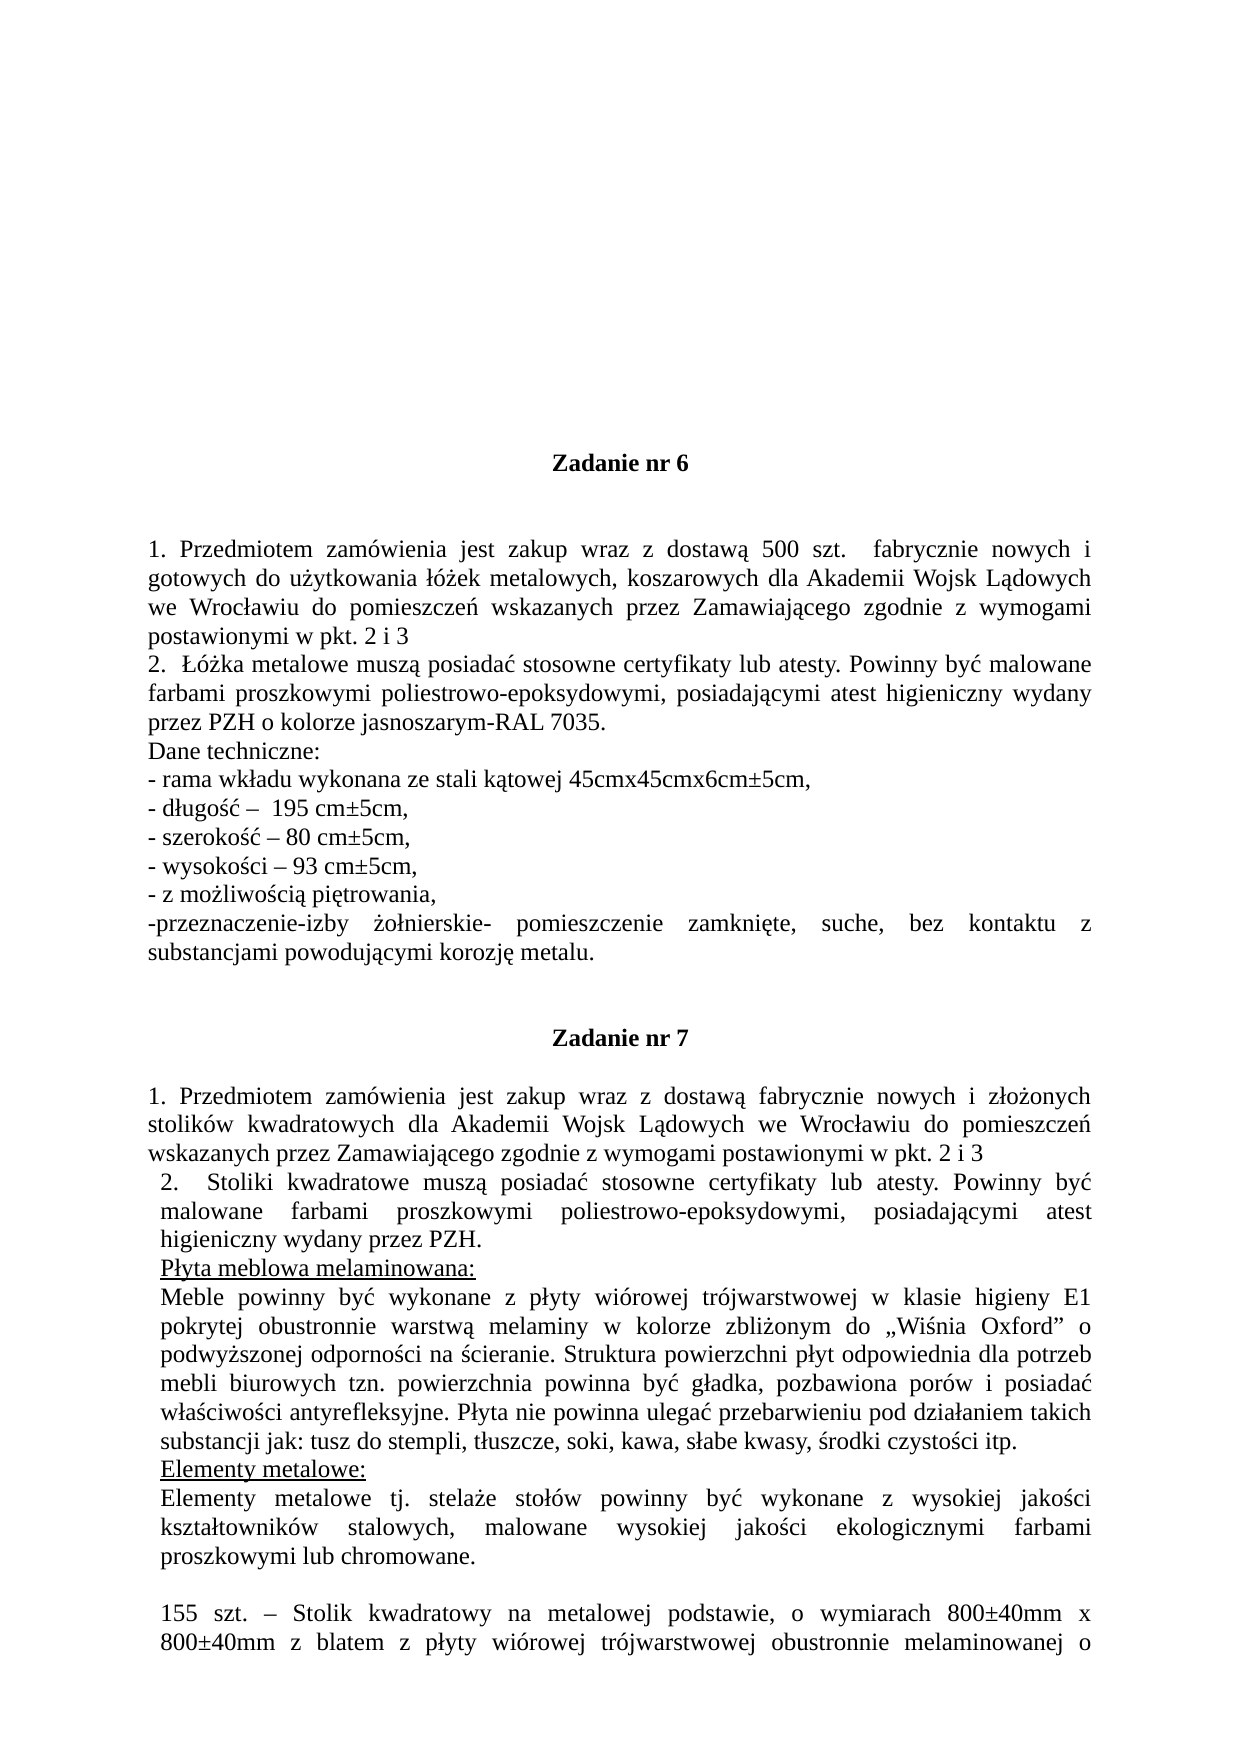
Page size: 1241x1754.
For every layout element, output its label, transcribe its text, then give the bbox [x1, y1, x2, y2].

text - rama wkładu wykonana ze stali kątowej 45cmx45cmx6cm±5cm, [148, 764, 1092, 793]
text - z możliwością piętrowania, [148, 879, 1092, 908]
text Elementy metalowe: [160, 1454, 1092, 1483]
text Płyta meblowa melaminowana: [160, 1253, 1092, 1282]
text Zadanie nr 6 [148, 448, 1092, 477]
text - długość – 195 cm±5cm, [148, 793, 1092, 822]
text Zadanie nr 7 [148, 1023, 1092, 1052]
text -przeznaczenie-izby żołnierskie- pomieszczenie zamknięte, suche, bez kontaktu z substancjami powodującymi korozję metalu. [148, 908, 1092, 966]
text Elementy metalowe tj. stelaże stołów powinny być wykonane z wysokiej jakości kształtowników stalowych, malowane wysokiej jakości ekologicznymi farbami proszkowymi lub chromowane. [160, 1483, 1092, 1569]
text 1. Przedmiotem zamówienia jest zakup wraz z dostawą fabrycznie nowych i złożonych stolików kwadratowych dla Akademii Wojsk Lądowych we Wrocławiu do pomieszczeń wskazanych przez Zamawiającego zgodnie z wymogami postawionymi w pkt. 2 i 3 [148, 1081, 1092, 1167]
text Meble powinny być wykonane z płyty wiórowej trójwarstwowej w klasie higieny E1 pokrytej obustronnie warstwą melaminy w kolorze zbliżonym do „Wiśnia Oxford” o podwyższonej odporności na ścieranie. Struktura powierzchni płyt odpowiednia dla potrzeb mebli biurowych tzn. powierzchnia powinna być gładka, pozbawiona porów i posiadać właściwości antyrefleksyjne. Płyta nie powinna ulegać przebarwieniu pod działaniem takich substancji jak: tusz do stempli, tłuszcze, soki, kawa, słabe kwasy, środki czystości itp. [160, 1282, 1092, 1454]
text - szerokość – 80 cm±5cm, [148, 822, 1092, 851]
text 155 szt. – Stolik kwadratowy na metalowej podstawie, o wymiarach 800±40mm x 800±40mm z blatem z płyty wiórowej trójwarstwowej obustronnie melaminowanej o [160, 1598, 1092, 1656]
text Dane techniczne: [148, 736, 1092, 764]
text 1. Przedmiotem zamówienia jest zakup wraz z dostawą 500 szt. fabrycznie nowych i gotowych do użytkowania łóżek metalowych, koszarowych dla Akademii Wojsk Lądowych we Wrocławiu do pomieszczeń wskazanych przez Zamawiającego zgodnie z wymogami postawionymi w pkt. 2 i 3 [148, 534, 1092, 649]
text 2. Łóżka metalowe muszą posiadać stosowne certyfikaty lub atesty. Powinny być malowane farbami proszkowymi poliestrowo-epoksydowymi, posiadającymi atest higieniczny wydany przez PZH o kolorze jasnoszarym-RAL 7035. [148, 649, 1092, 736]
text - wysokości – 93 cm±5cm, [148, 851, 1092, 879]
text 2. Stoliki kwadratowe muszą posiadać stosowne certyfikaty lub atesty. Powinny być malowane farbami proszkowymi poliestrowo-epoksydowymi, posiadającymi atest higieniczny wydany przez PZH. [160, 1167, 1092, 1253]
